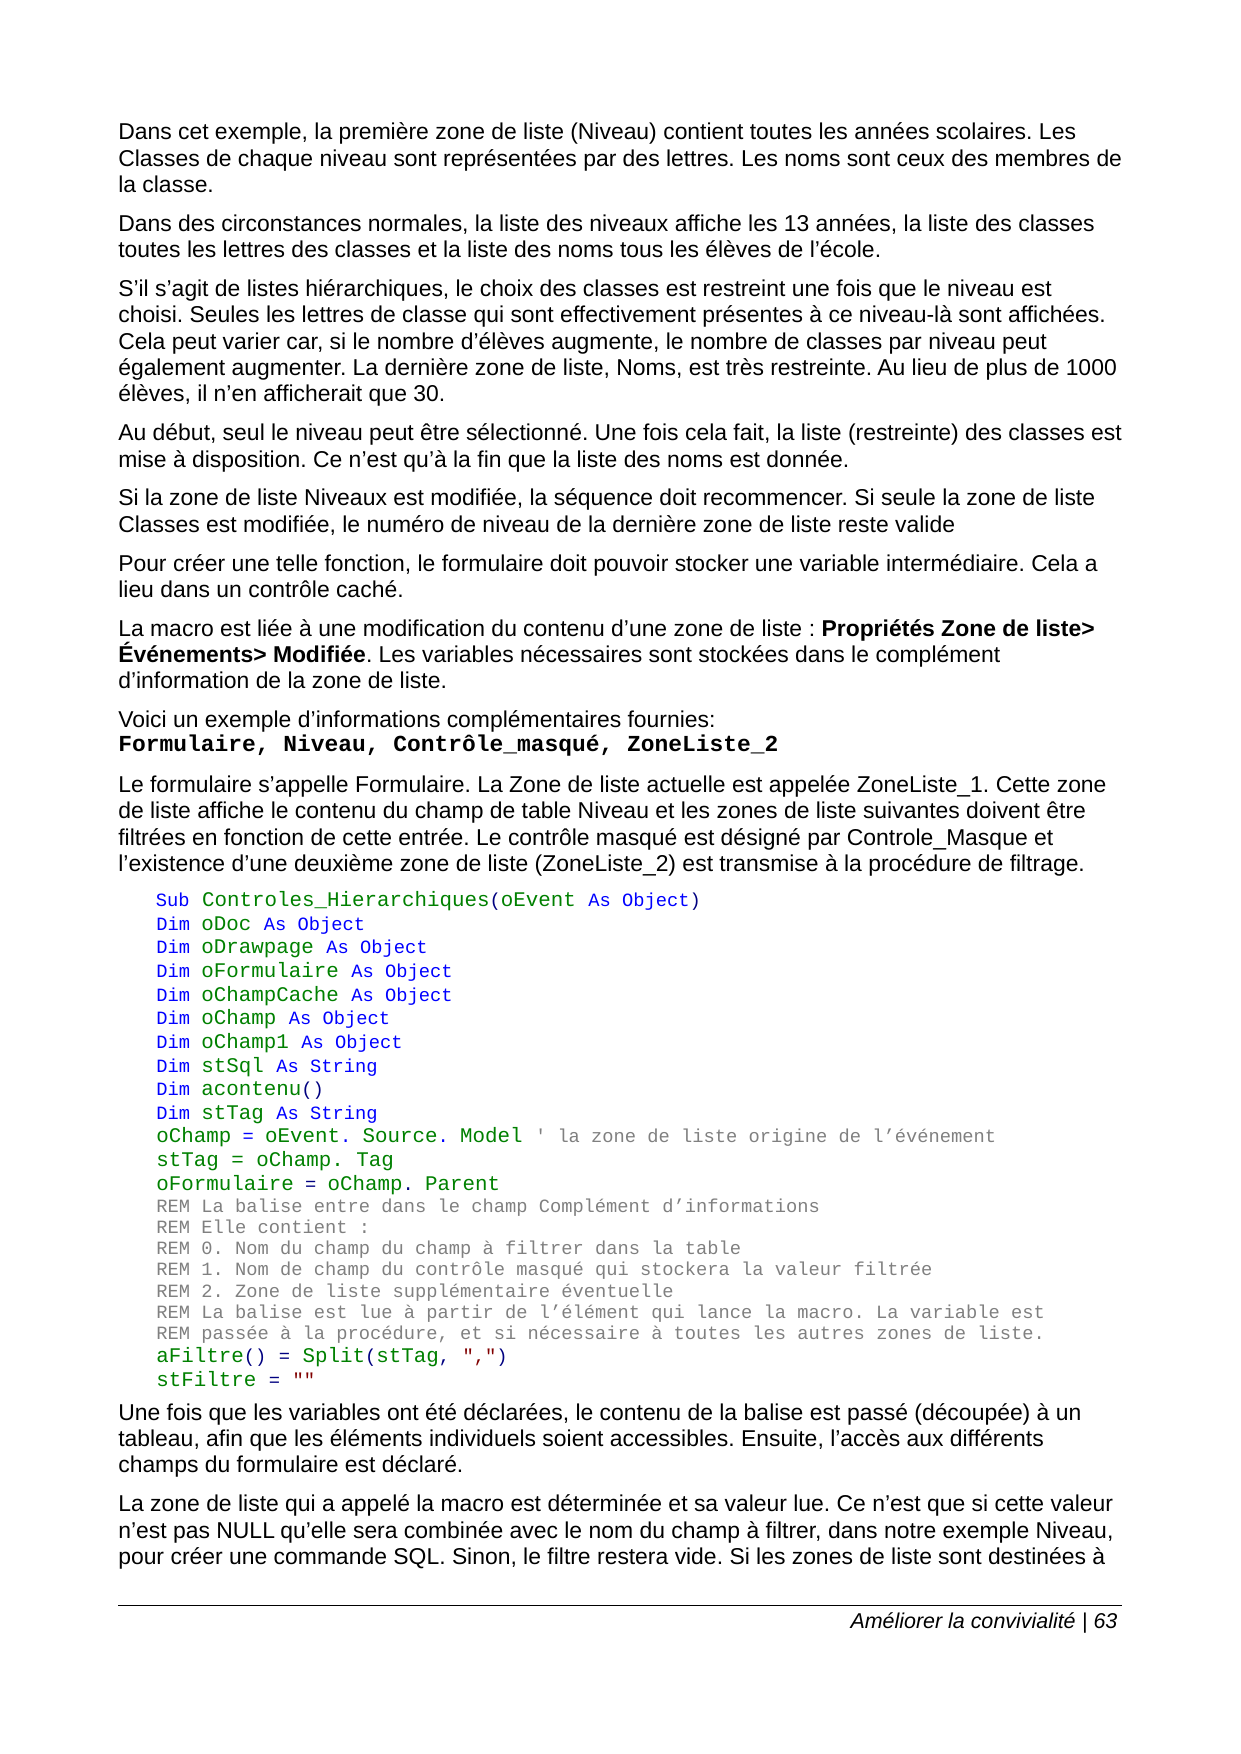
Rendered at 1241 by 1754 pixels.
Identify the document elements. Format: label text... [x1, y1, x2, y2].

text REM Elle contient : [156, 1218, 1122, 1239]
text Dim acontenu() [156, 1078, 1122, 1102]
text aFiltre() = Split(stTag, ",") [156, 1345, 1122, 1369]
text stFiltre = "" [156, 1369, 1122, 1392]
text Pour créer une telle fonction, le formulaire doit pouvoir stocker une variable intermédiaire. Cela a lieu dans un contrôle caché. [118, 549, 1122, 602]
text REM 1. Nom de champ du contrôle masqué qui stockera la valeur filtrée [156, 1260, 1122, 1281]
text Dim oDrawpage As Object [156, 936, 1122, 960]
text Dim oDoc As Object [156, 913, 1122, 936]
text La zone de liste qui a appelé la macro est déterminée et sa valeur lue. Ce n’est que si cette valeur n’est pas NULL qu’elle sera combinée avec le nom du champ à filtrer, dans notre exemple Niveau, pour créer une commande SQL. Sinon, le filtre restera vide. Si les zones de liste sont destinées à [118, 1490, 1122, 1569]
text oFormulaire = oChamp. Parent [156, 1173, 1122, 1196]
text Dim stTag As String [156, 1102, 1122, 1126]
text La macro est liée à une modification du contenu d’une zone de liste : Propriétés Zone de liste> Événements> Modifiée. Les variables nécessaires sont stockées dans le complément d’information de la zone de liste. [118, 615, 1122, 694]
text oChamp = oEvent. Source. Model ' la zone de liste origine de l’événement [156, 1126, 1122, 1149]
text REM 0. Nom du champ du champ à filtrer dans la table [156, 1239, 1122, 1260]
text Dans cet exemple, la première zone de liste (Niveau) contient toutes les années scolaires. Les Classes de chaque niveau sont représentées par des lettres. Les noms sont ceux des membres de la classe. [118, 118, 1122, 197]
text Sub Controles_Hierarchiques(oEvent As Object) [156, 889, 1122, 913]
text REM passée à la procédure, et si nécessaire à toutes les autres zones de liste. [156, 1324, 1122, 1345]
text Dim stSql As String [156, 1054, 1122, 1078]
text Dans des circonstances normales, la liste des niveaux affiche les 13 années, la liste des classes toutes les lettres des classes et la liste des noms tous les élèves de l’école. [118, 210, 1122, 262]
text Si la zone de liste Niveaux est modifiée, la séquence doit recommencer. Si seule la zone de liste Classes est modifiée, le numéro de niveau de la dernière zone de liste reste valide [118, 484, 1122, 537]
text Voici un exemple d’informations complémentaires fournies: Formulaire, Niveau, Contrôle_masqué, ZoneListe_2 [118, 706, 1122, 759]
text Le formulaire s’appelle Formulaire. La Zone de liste actuelle est appelée ZoneListe_1. Cette zone de liste affiche le contenu du champ de table Niveau et les zones de liste suivantes doivent être filtrées en fonction de cette entrée. Le contrôle masqué est désigné par Controle_Masque et l’existence d’une deuxième zone de liste (ZoneListe_2) est transmise à la procédure de filtrage. [118, 771, 1122, 877]
text REM La balise est lue à partir de l’élément qui lance la macro. La variable est [156, 1303, 1122, 1324]
text Dim oFormulaire As Object [156, 960, 1122, 984]
text Une fois que les variables ont été déclarées, le contenu de la balise est passé (découpée) à un tableau, afin que les éléments individuels soient accessibles. Ensuite, l’accès aux différents champs du formulaire est déclaré. [118, 1399, 1122, 1478]
text Dim oChampCache As Object [156, 984, 1122, 1007]
text S’il s’agit de listes hiérarchiques, le choix des classes est restreint une fois que le niveau est choisi. Seules les lettres de classe qui sont effectivement présentes à ce niveau-là sont affichées. Cela peut varier car, si le nombre d’élèves augmente, le nombre de classes par niveau peut également augmenter. La dernière zone de liste, Noms, est très restreinte. Au lieu de plus de 1000 élèves, il n’en afficherait que 30. [118, 275, 1122, 407]
text Dim oChamp As Object [156, 1007, 1122, 1031]
text Au début, seul le niveau peut être sélectionné. Une fois cela fait, la liste (restreinte) des classes est mise à disposition. Ce n’est qu’à la fin que la liste des noms est donnée. [118, 419, 1122, 472]
text Dim oChamp1 As Object [156, 1031, 1122, 1054]
text REM 2. Zone de liste supplémentaire éventuelle [156, 1281, 1122, 1303]
text stTag = oChamp. Tag [156, 1149, 1122, 1173]
